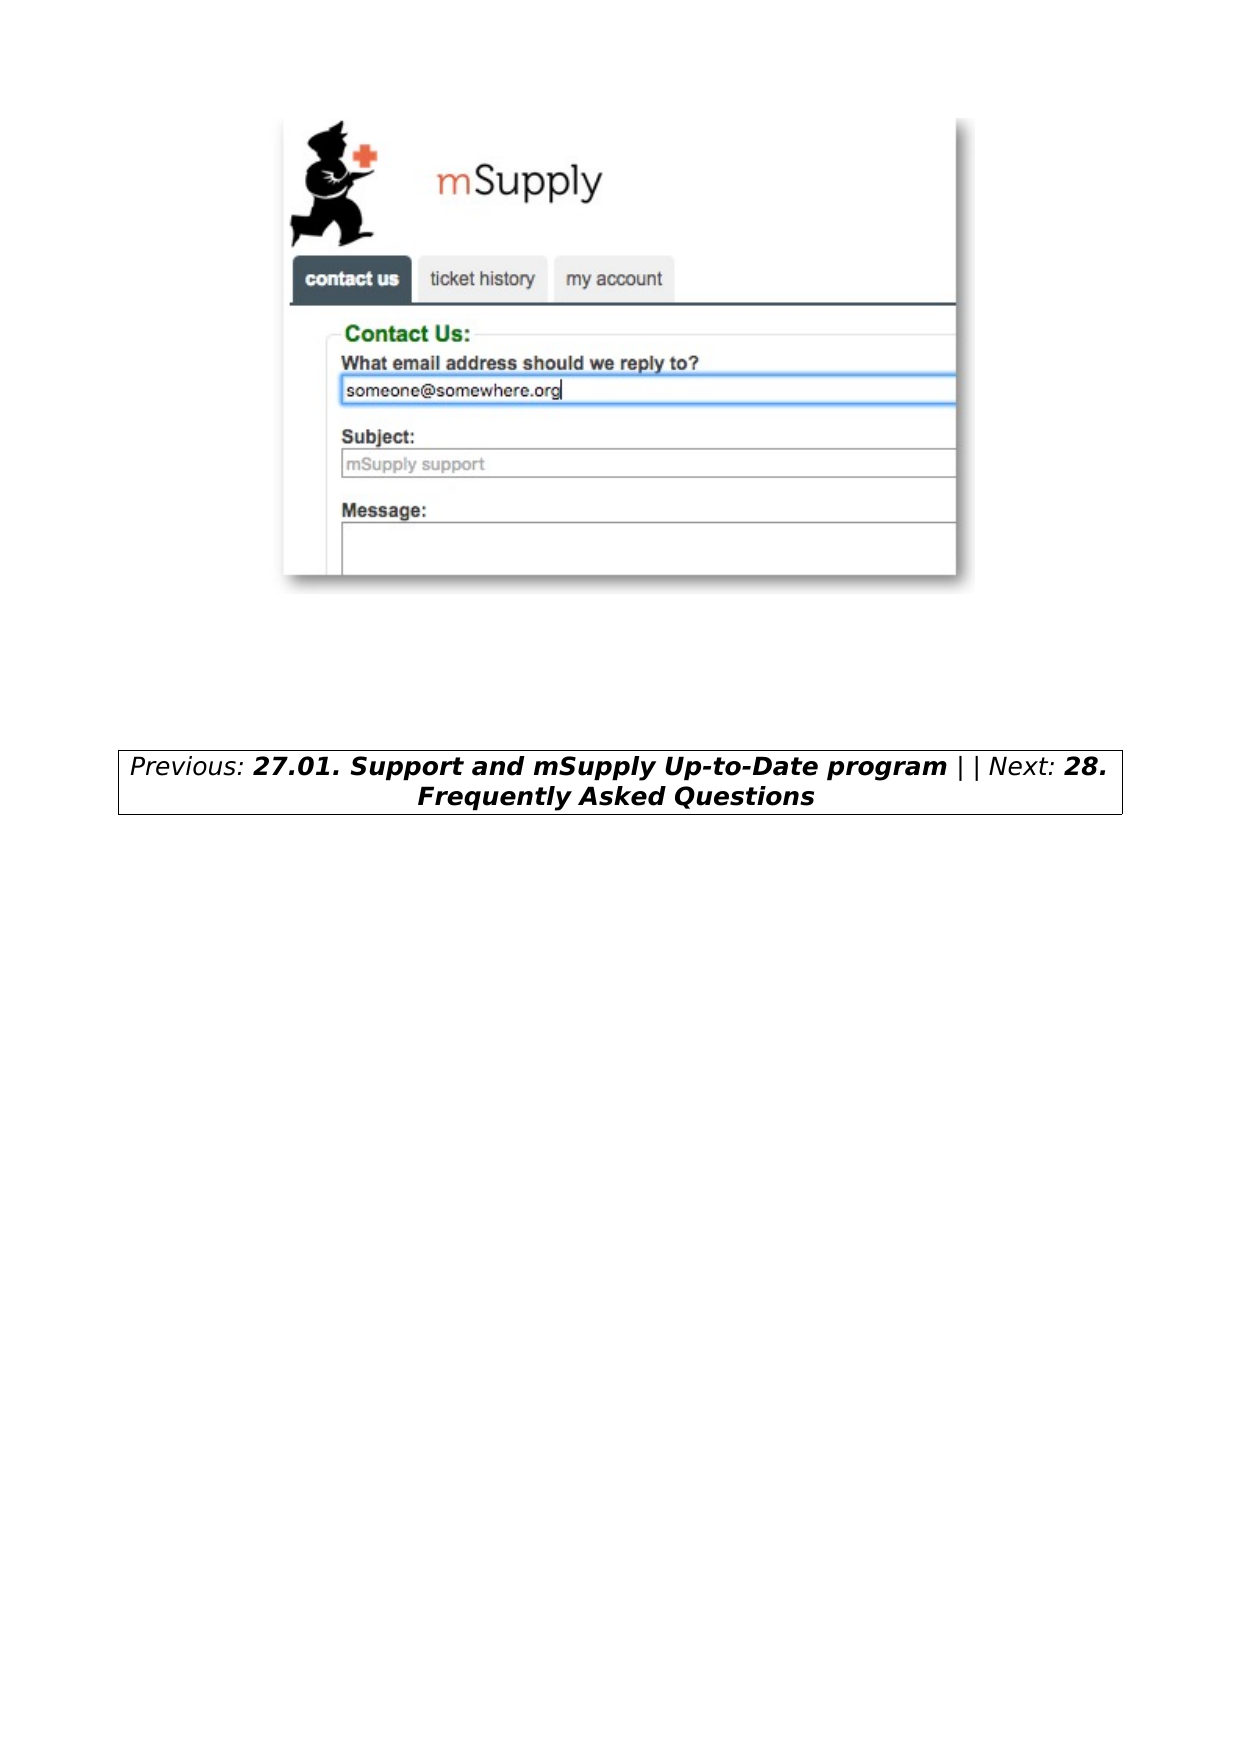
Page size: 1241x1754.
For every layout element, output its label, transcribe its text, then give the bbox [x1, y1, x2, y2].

table_header Previous: 27.01. Support and mSupply Up-to-Date program | | Next: 28. Frequently Asked Questions [119, 751, 1122, 814]
picture [265, 118, 975, 594]
